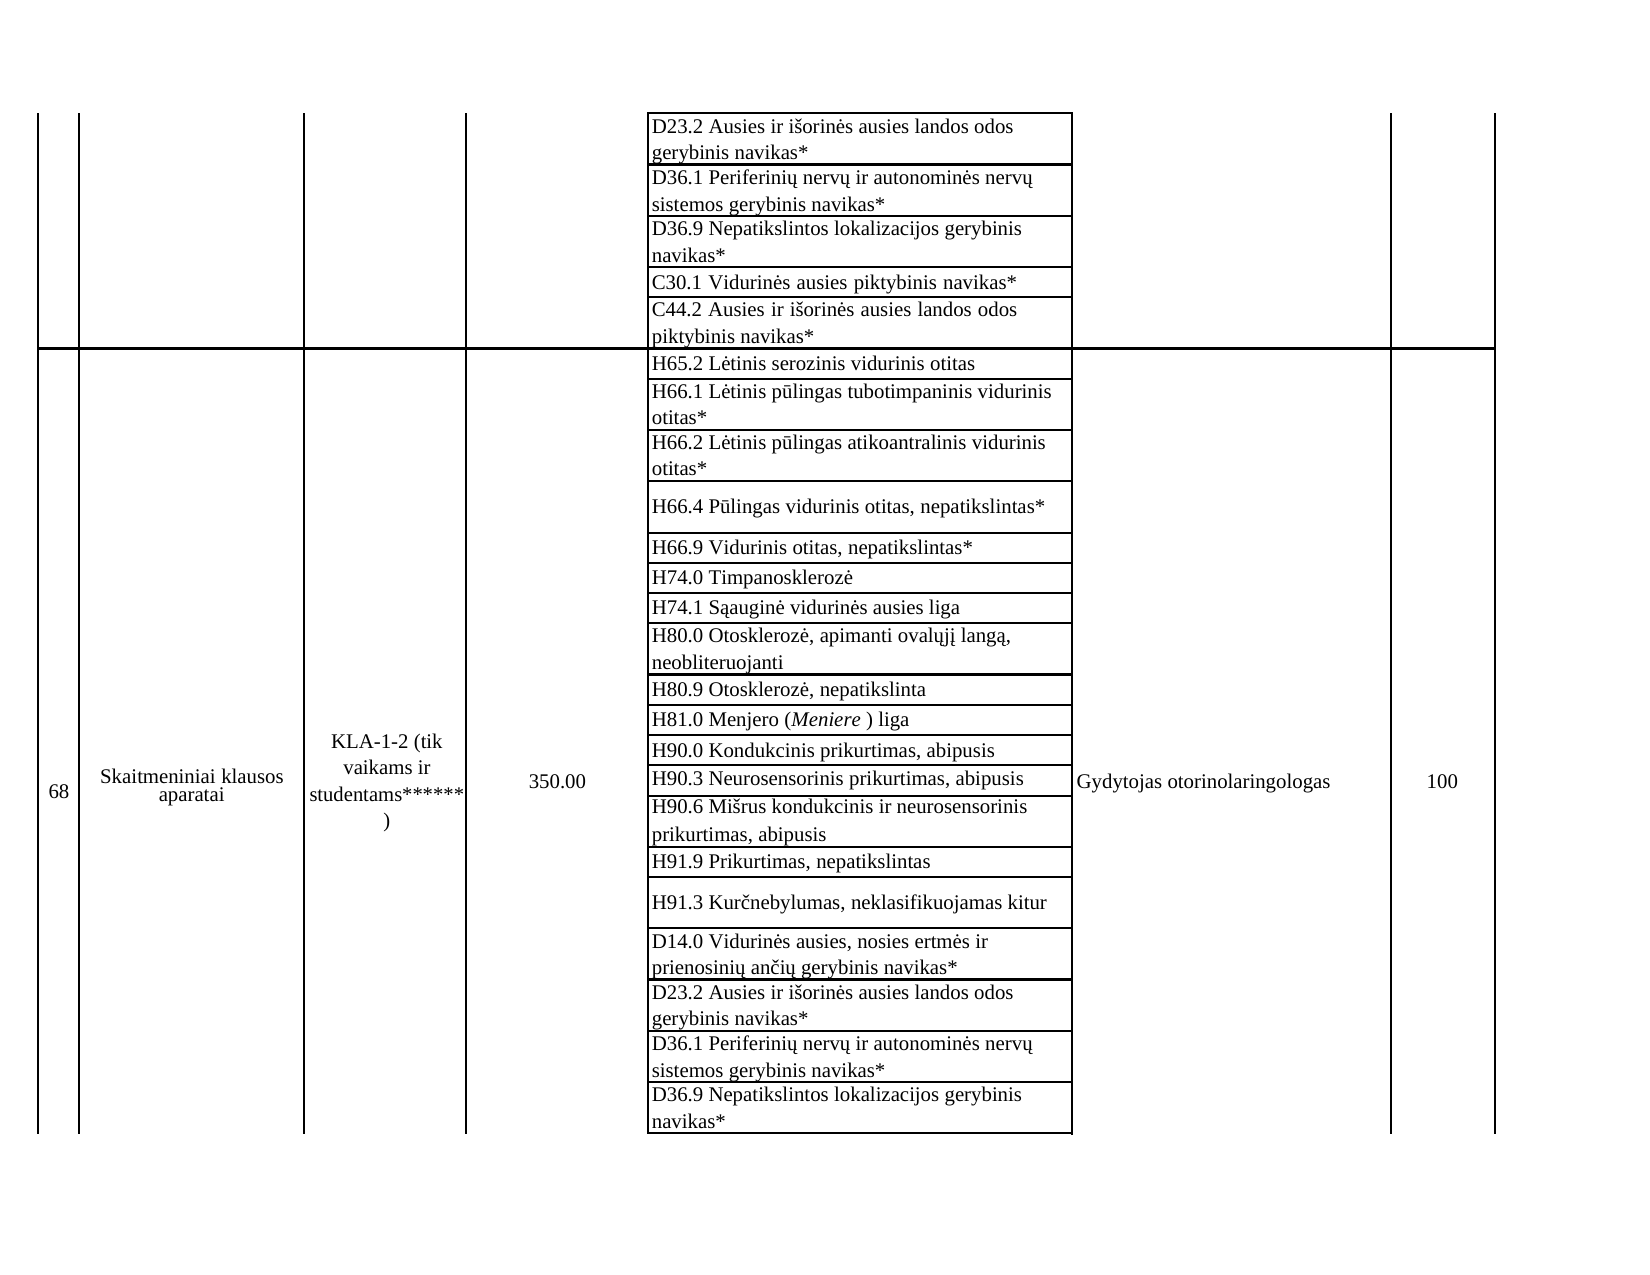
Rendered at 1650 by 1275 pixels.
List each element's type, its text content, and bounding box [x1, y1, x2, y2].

text C30.1 Vidurinės ausies piktybinis navikas* [652, 270, 1017, 296]
text H74.0 Timpanosklerozė [652, 565, 1051, 589]
text H66.2 Lėtinis pūlingas atikoantralinis vidurinis [652, 432, 1051, 454]
text otitas* [652, 456, 1051, 480]
text D23.2 Ausies ir išorinės ausies landos odos gerybinis navikas* [652, 114, 1018, 163]
text D36.9 Nepatikslintos lokalizacijos gerybinis navikas* [652, 217, 1027, 266]
text H91.3 Kurčnebylumas, neklasifikuojamas kitur [652, 890, 1051, 914]
text D36.1 Periferinių nervų ir autonominės nervų sistemos gerybinis navikas* [652, 1032, 1036, 1081]
text 68 [48, 761, 78, 806]
text H90.0 Kondukcinis prikurtimas, abipusis [652, 738, 1031, 764]
text H65.2 Lėtinis serozinis vidurinis otitas [652, 351, 1051, 375]
text C44.2 Ausies ir išorinės ausies landos odos piktybinis navikas* [652, 298, 1017, 347]
text H66.9 Vidurinis otitas, nepatikslintas* [652, 534, 1049, 562]
text gerybinis navikas* [652, 1006, 1051, 1030]
text Gydytojas otorinolaringologas [1076, 768, 1390, 793]
text H91.9 Prikurtimas, nepatikslintas [652, 850, 1051, 873]
text H90.6 Mišrus kondukcinis ir neurosensorinis prikurtimas, abipusis [652, 797, 1031, 846]
text H90.3 Neurosensorinis prikurtimas, abipusis [652, 766, 1031, 795]
text H80.9 Otosklerozė, nepatikslinta [652, 677, 1051, 701]
text D36.1 Periferinių nervų ir autonominės nervų [652, 167, 1051, 189]
text H66.1 Lėtinis pūlingas tubotimpaninis vidurinis otitas* [652, 380, 1055, 429]
text H66.4 Pūlingas vidurinis otitas, nepatikslintas* [652, 482, 1049, 532]
text KLA-1-2 (tik vaikams ir studentams****** [307, 729, 465, 806]
text H74.1 Sąauginė vidurinės ausies liga [652, 596, 1051, 619]
text Skaitmeniniai klausos aparatai [80, 761, 289, 806]
text H80.0 Otosklerozė, apimanti ovalųjį langą, neobliteruojanti [652, 624, 1016, 673]
text navikas* [652, 1109, 1051, 1132]
text ) [378, 808, 395, 832]
text D23.2 Ausies ir išorinės ausies landos odos [652, 981, 1051, 1004]
text 100 [1392, 768, 1473, 793]
text D14.0 Vidurinės ausies, nosies ertmės ir prienosinių ančių gerybinis navikas* [652, 929, 992, 978]
text H81.0 Menjero (Meniere ) liga [652, 707, 1051, 731]
text 350.00 [528, 768, 594, 793]
text sistemos gerybinis navikas* [652, 191, 1051, 215]
text D36.9 Nepatikslintos lokalizacijos gerybinis [652, 1084, 1051, 1106]
